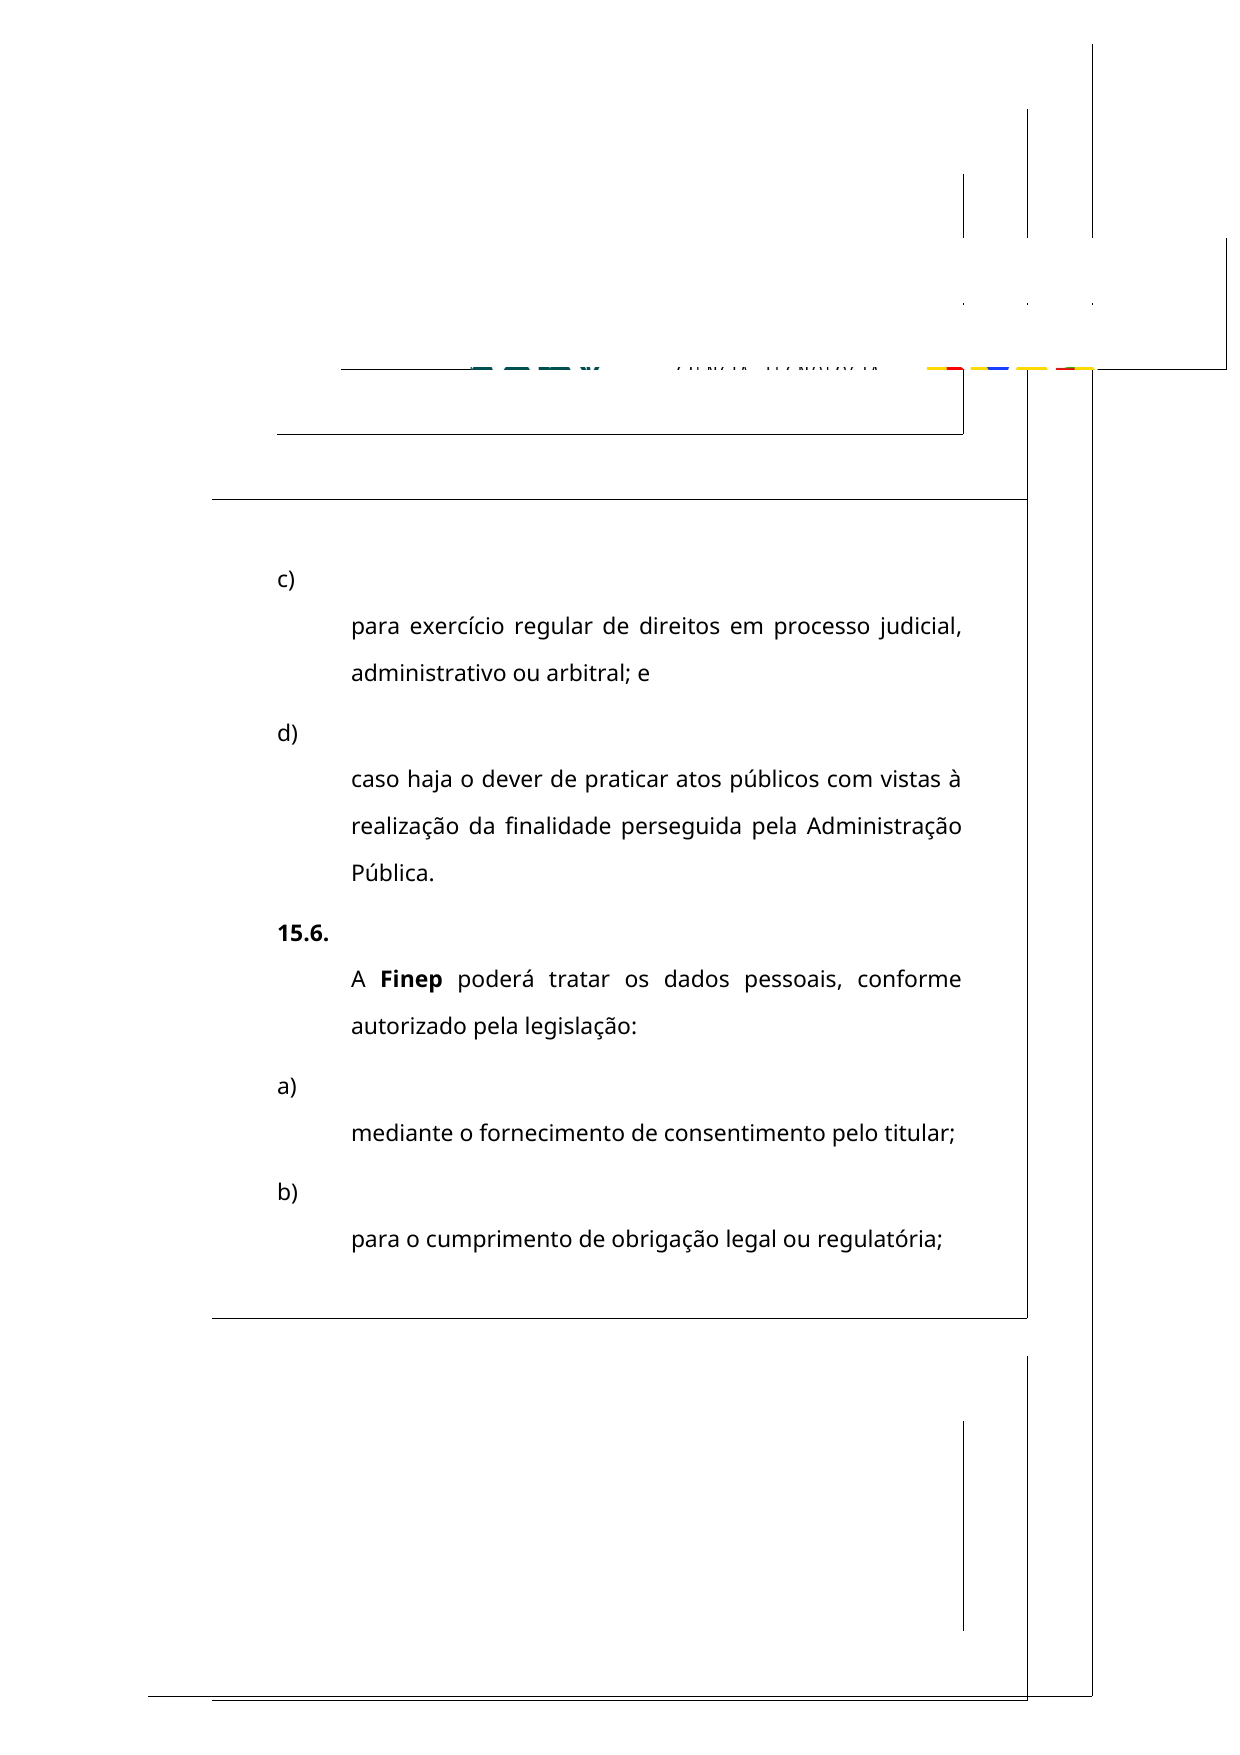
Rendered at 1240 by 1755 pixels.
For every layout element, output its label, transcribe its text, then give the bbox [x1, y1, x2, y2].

text d) caso haja o dever de praticar atos públicos com vistas à realização da finalidade perseguida pela Administração Pública. [212, 652, 1027, 852]
text b) para o cumprimento de obrigação legal ou regulatória; [212, 1111, 1027, 1318]
text c) para exercício regular de direitos em processo judicial, administrativo ou arbitral; e [212, 499, 1027, 652]
text 15.6. A Finep poderá tratar os dados pessoais, conforme autorizado pela legislação: [212, 852, 1027, 1005]
text a) mediante o fornecimento de consentimento pelo titular; [212, 1005, 1027, 1111]
